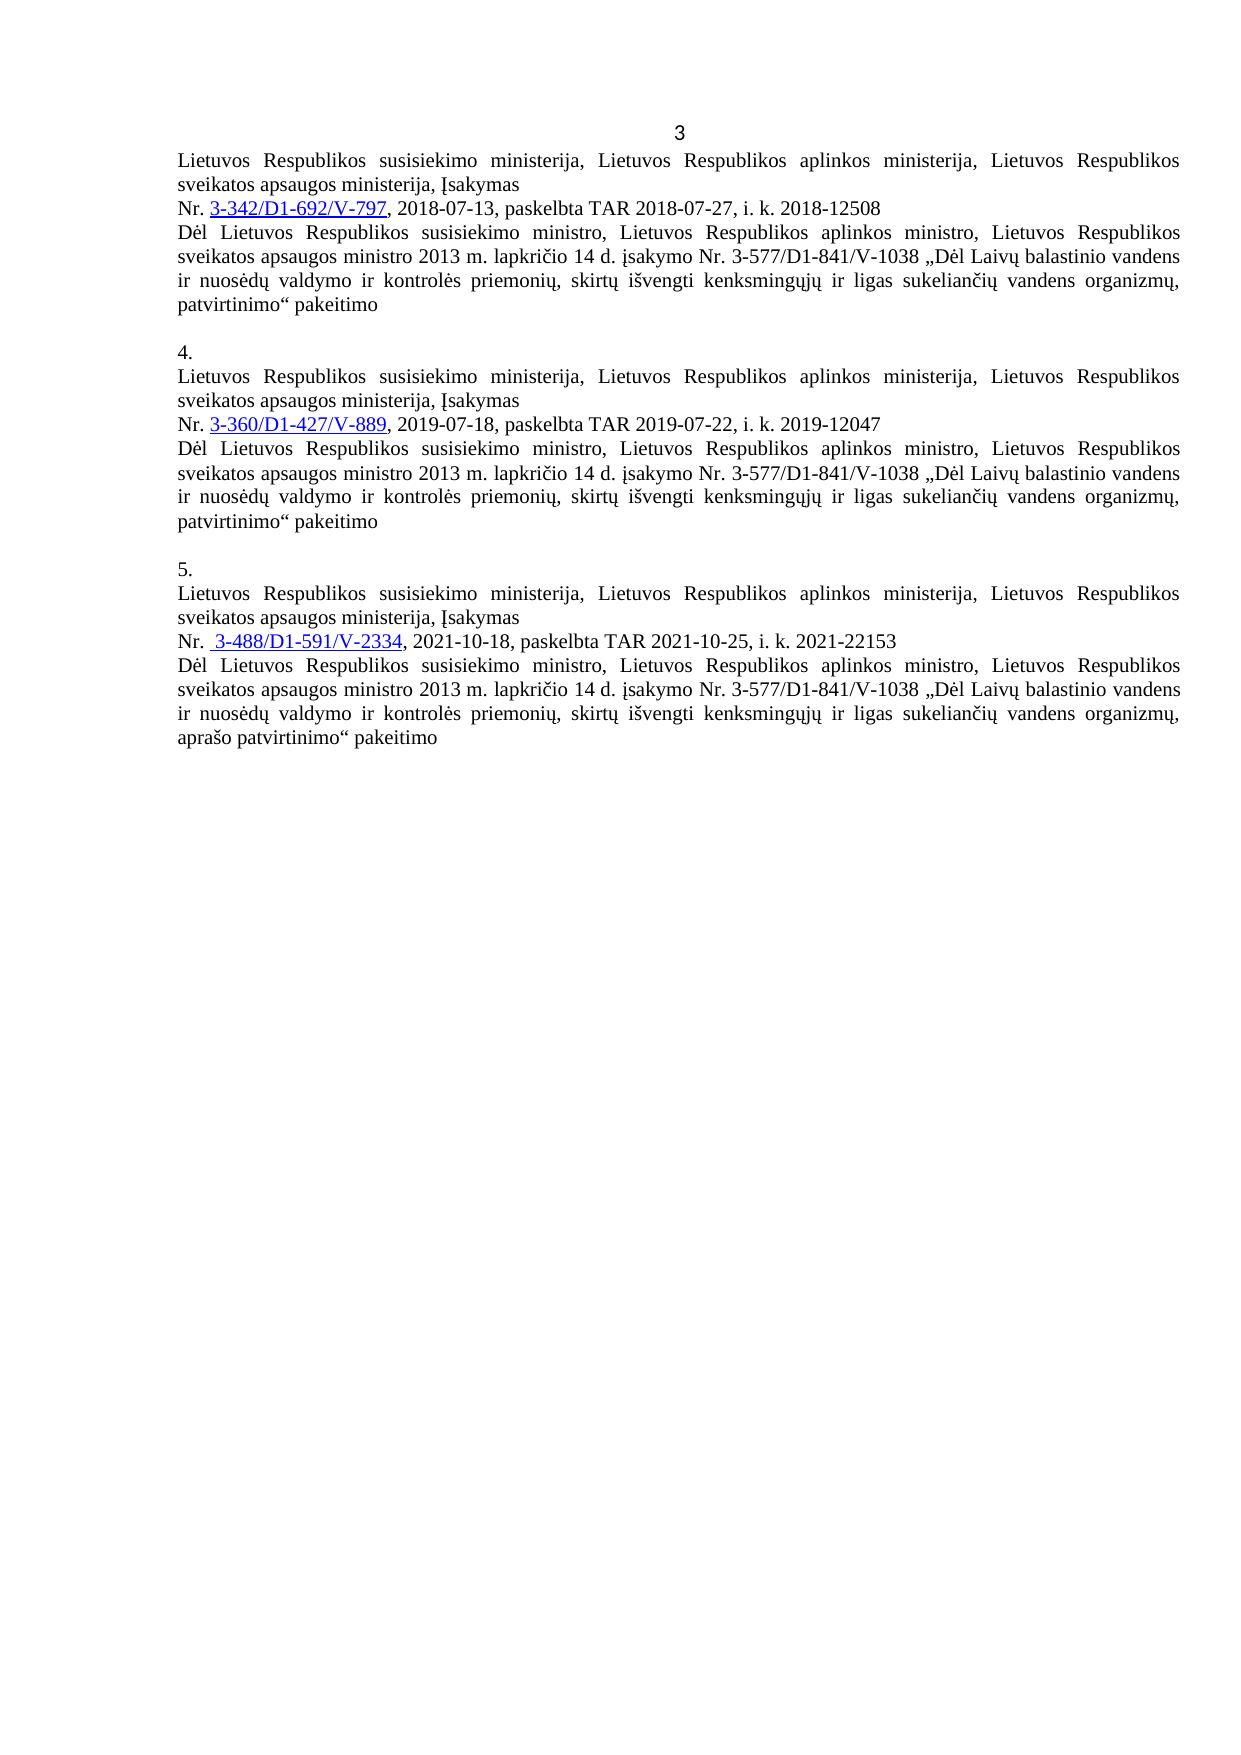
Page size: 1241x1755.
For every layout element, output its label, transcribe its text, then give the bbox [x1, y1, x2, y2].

text Nr. 3-360/D1-427/V-889, 2019-07-18, paskelbta TAR 2019-07-22, i. k. 2019-12047 [177, 412, 1181, 436]
text Nr. 3-342/D1-692/V-797, 2018-07-13, paskelbta TAR 2018-07-27, i. k. 2018-12508 [177, 196, 1181, 220]
text 5. [177, 557, 1181, 581]
text Lietuvos Respublikos susisiekimo ministerija, Lietuvos Respublikos aplinkos ministerija, Lietuvos Respublikos sveikatos apsaugos ministerija, Įsakymas [177, 581, 1181, 629]
text Lietuvos Respublikos susisiekimo ministerija, Lietuvos Respublikos aplinkos ministerija, Lietuvos Respublikos sveikatos apsaugos ministerija, Įsakymas [177, 148, 1181, 196]
text 4. [177, 340, 1181, 364]
text Dėl Lietuvos Respublikos susisiekimo ministro, Lietuvos Respublikos aplinkos ministro, Lietuvos Respublikos sveikatos apsaugos ministro 2013 m. lapkričio 14 d. įsakymo Nr. 3-577/D1-841/V-1038 „Dėl Laivų balastinio vandens ir nuosėdų valdymo ir kontrolės priemonių, skirtų išvengti kenksmingųjų ir ligas sukeliančių vandens organizmų, aprašo patvirtinimo“ pakeitimo [177, 653, 1181, 749]
text Dėl Lietuvos Respublikos susisiekimo ministro, Lietuvos Respublikos aplinkos ministro, Lietuvos Respublikos sveikatos apsaugos ministro 2013 m. lapkričio 14 d. įsakymo Nr. 3-577/D1-841/V-1038 „Dėl Laivų balastinio vandens ir nuosėdų valdymo ir kontrolės priemonių, skirtų išvengti kenksmingųjų ir ligas sukeliančių vandens organizmų, patvirtinimo“ pakeitimo [177, 220, 1181, 316]
text Dėl Lietuvos Respublikos susisiekimo ministro, Lietuvos Respublikos aplinkos ministro, Lietuvos Respublikos sveikatos apsaugos ministro 2013 m. lapkričio 14 d. įsakymo Nr. 3-577/D1-841/V-1038 „Dėl Laivų balastinio vandens ir nuosėdų valdymo ir kontrolės priemonių, skirtų išvengti kenksmingųjų ir ligas sukeliančių vandens organizmų, patvirtinimo“ pakeitimo [177, 436, 1181, 533]
text Nr. 3-488/D1-591/V-2334, 2021-10-18, paskelbta TAR 2021-10-25, i. k. 2021-22153 [177, 629, 1181, 653]
text Lietuvos Respublikos susisiekimo ministerija, Lietuvos Respublikos aplinkos ministerija, Lietuvos Respublikos sveikatos apsaugos ministerija, Įsakymas [177, 364, 1181, 412]
